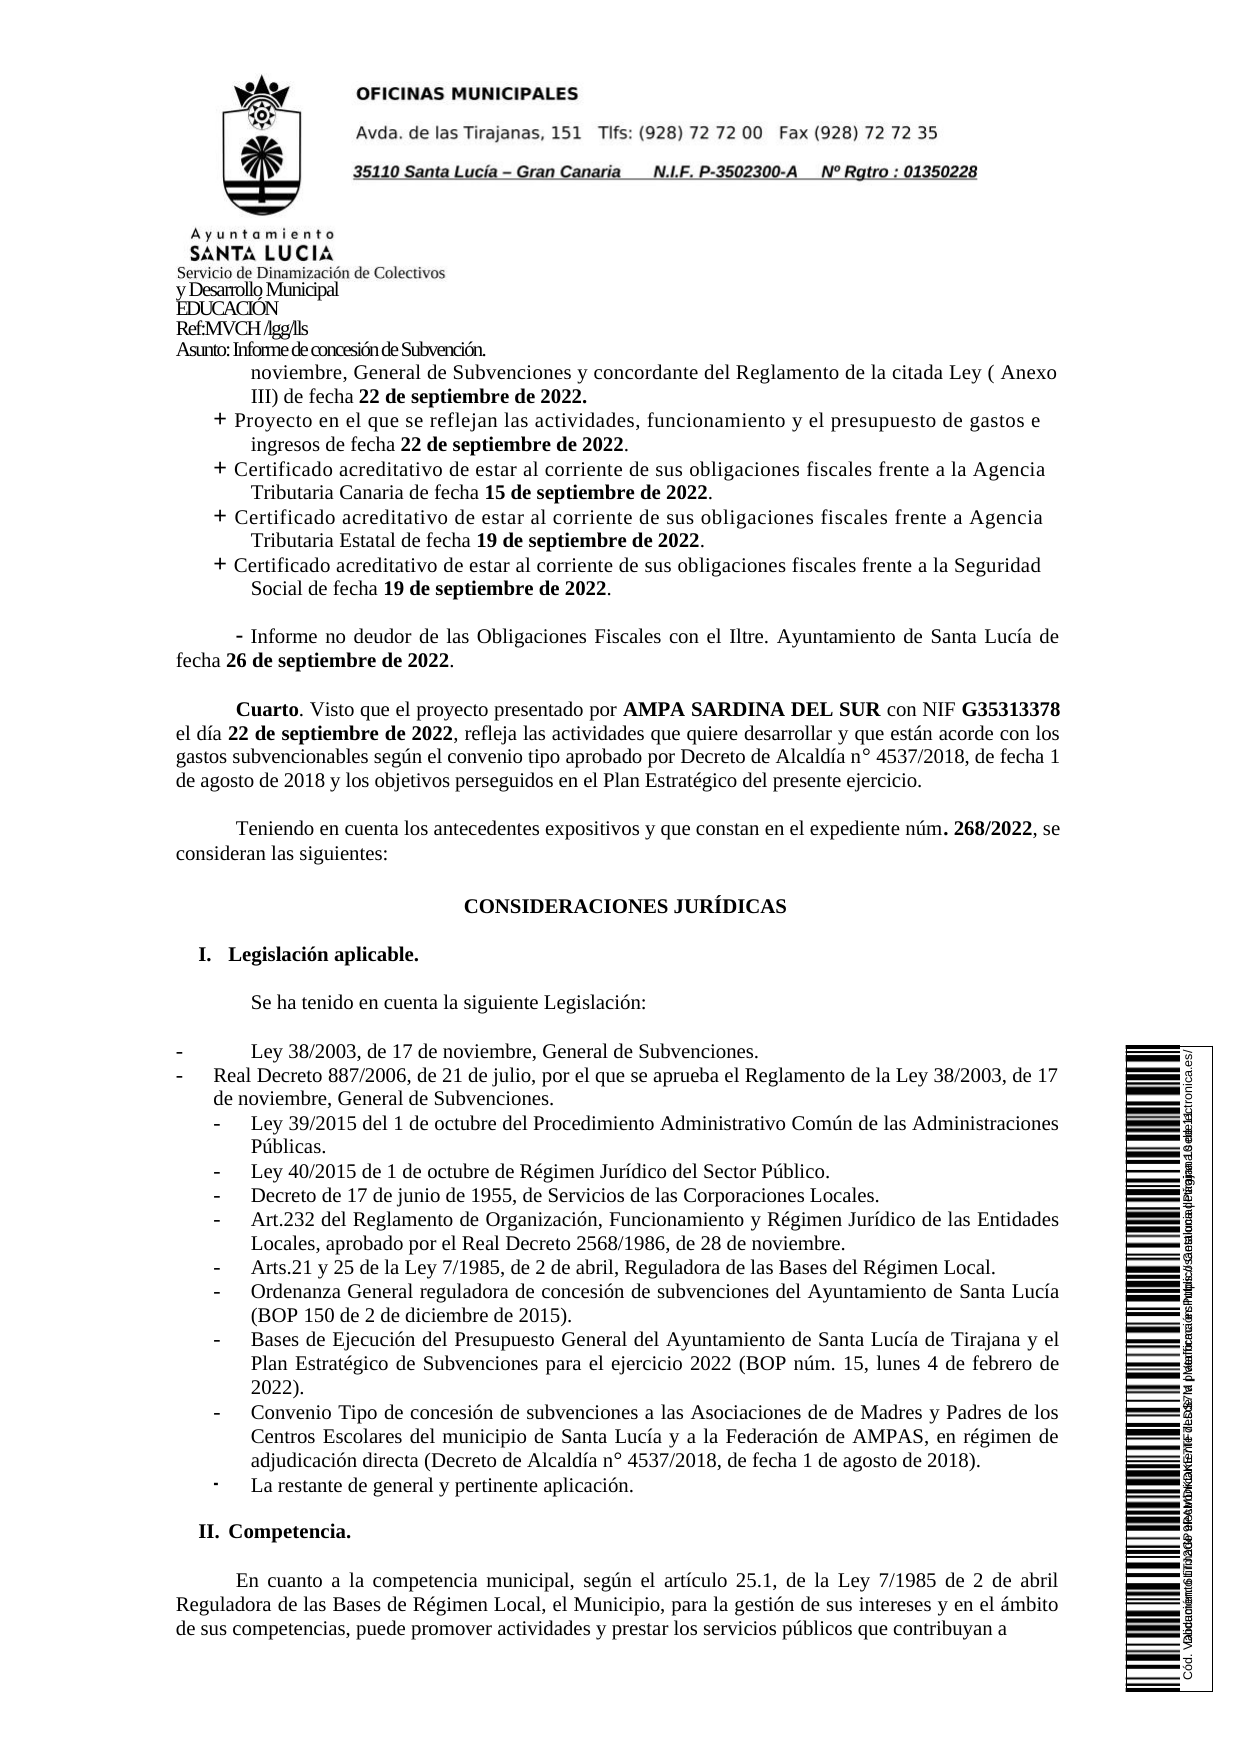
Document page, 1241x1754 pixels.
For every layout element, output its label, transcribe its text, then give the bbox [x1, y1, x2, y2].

text En cuanto a la competencia municipal, según el artículo 25.1, de la Ley 7/1985 de 2 de abril Reguladora de las Bases de Régimen Local, el Municipio, para la gestión de sus intereses y en el ámbito de sus competencias, puede promover actividades y prestar los servicios públicos que contribuyan a [176, 1568, 1060, 1640]
text III) de fecha 22 de septiembre de 2022. [251, 384, 1075, 408]
text EDUCACIÓN [176, 300, 1075, 319]
text Social de fecha 19 de septiembre de 2022. [251, 577, 1075, 600]
text Asunto: Informe de concesión de Subvención. [176, 339, 1075, 361]
list Competencia. [198, 1519, 1075, 1544]
text - Ley 38/2003, de 17 de noviembre, General de Subvenciones. [176, 1039, 1075, 1063]
text y Desarrollo Municipal [176, 284, 335, 300]
text - Arts.21 y 25 de la Ley 7/1985, de 2 de abril, Reguladora de las Bases del Régimen Local. [213, 1256, 1075, 1279]
text ingresos de fecha 22 de septiembre de 2022. [251, 432, 1075, 456]
text y Desarrollo Municipal [320, 283, 1075, 300]
text noviembre, General de Subvenciones y concordante del Reglamento de la citada Ley ( Anexo [251, 361, 1075, 384]
text + Certificado acreditativo de estar al corriente de sus obligaciones fiscales frente a Agencia [213, 505, 1075, 529]
text - Bases de Ejecución del Presupuesto General del Ayuntamiento de Santa Lucía de Tirajana y el Plan Estratégico de Subvenciones para el ejercicio 2022 (BOP núm. 15, lunes 4 de febrero de 2022). [213, 1327, 1060, 1399]
text + Certificado acreditativo de estar al corriente de sus obligaciones fiscales frente a la Agencia [213, 457, 1075, 481]
list Legislación aplicable. [198, 942, 1075, 966]
text - La restante de general y pertinente aplicación. [213, 1473, 1075, 1497]
text - Informe no deudor de las Obligaciones Fiscales con el Iltre. Ayuntamiento de Santa Lucía de fecha 26 de septiembre de 2022. [176, 624, 1060, 673]
text Tributaria Canaria de fecha 15 de septiembre de 2022. [251, 481, 1075, 504]
text - Real Decreto 887/2006, de 21 de julio, por el que se aprueba el Reglamento de la Ley 38/2003, de 17 de noviembre, General de Subvenciones. [176, 1063, 1060, 1111]
text - Art.232 del Reglamento de Organización, Funcionamiento y Régimen Jurídico de las Entidades Locales, aprobado por el Real Decreto 2568/1986, de 28 de noviembre. [213, 1207, 1060, 1255]
text - Ordenanza General reguladora de concesión de subvenciones del Ayuntamiento de Santa Lucía (BOP 150 de 2 de diciembre de 2015). [213, 1279, 1060, 1327]
text Teniendo en cuenta los antecedentes expositivos y que constan en el expediente núm. 268/2022, se consideran las siguientes: [176, 816, 1060, 865]
text - Convenio Tipo de concesión de subvenciones a las Asociaciones de de Madres y Padres de los Centros Escolares del municipio de Santa Lucía y a la Federación de AMPAS, en régimen de adjudicación directa (Decreto de Alcaldía n° 4537/2018, de fecha 1 de agosto de 2018). [213, 1400, 1060, 1472]
text CONSIDERACIONES JURÍDICAS [176, 894, 1075, 918]
text - Decreto de 17 de junio de 1955, de Servicios de las Corporaciones Locales. [213, 1183, 1075, 1207]
text Ref:MVCH /lgg/lls [176, 319, 1075, 339]
picture [1127, 1047, 1180, 1691]
table_header Cód. Validación: 6LTJ2GP9PAMDKDKE7TF7LDS7M | Verificación: https://santaluciadetirajana.sedelectronica.es/ Documento firmado electrónicamente desde la plataforma esPublico Gestiona | Página 10 de 11 [1180, 1047, 1212, 1691]
picture [175, 73, 978, 284]
text + Proyecto en el que se reflejan las actividades, funcionamiento y el presupuesto de gastos e [213, 408, 1075, 432]
text Se ha tenido en cuenta la siguiente Legislación: [251, 990, 1075, 1014]
text - Ley 39/2015 del 1 de octubre del Procedimiento Administrativo Común de las Administraciones Públicas. [213, 1111, 1060, 1159]
text + Certificado acreditativo de estar al corriente de sus obligaciones fiscales frente a la Seguridad [213, 553, 1075, 577]
text Tributaria Estatal de fecha 19 de septiembre de 2022. [251, 529, 1075, 552]
text Cuarto. Visto que el proyecto presentado por AMPA SARDINA DEL SUR con NIF G35313378 el día 22 de septiembre de 2022, refleja las actividades que quiere desarrollar y que están acorde con los gastos subvencionables según el convenio tipo aprobado por Decreto de Alcaldía n° 4537/2018, de fecha 1 de agosto de 2018 y los objetivos perseguidos en el Plan Estratégico del presente ejercicio. [176, 697, 1060, 793]
text - Ley 40/2015 de 1 de octubre de Régimen Jurídico del Sector Público. [213, 1159, 1075, 1183]
